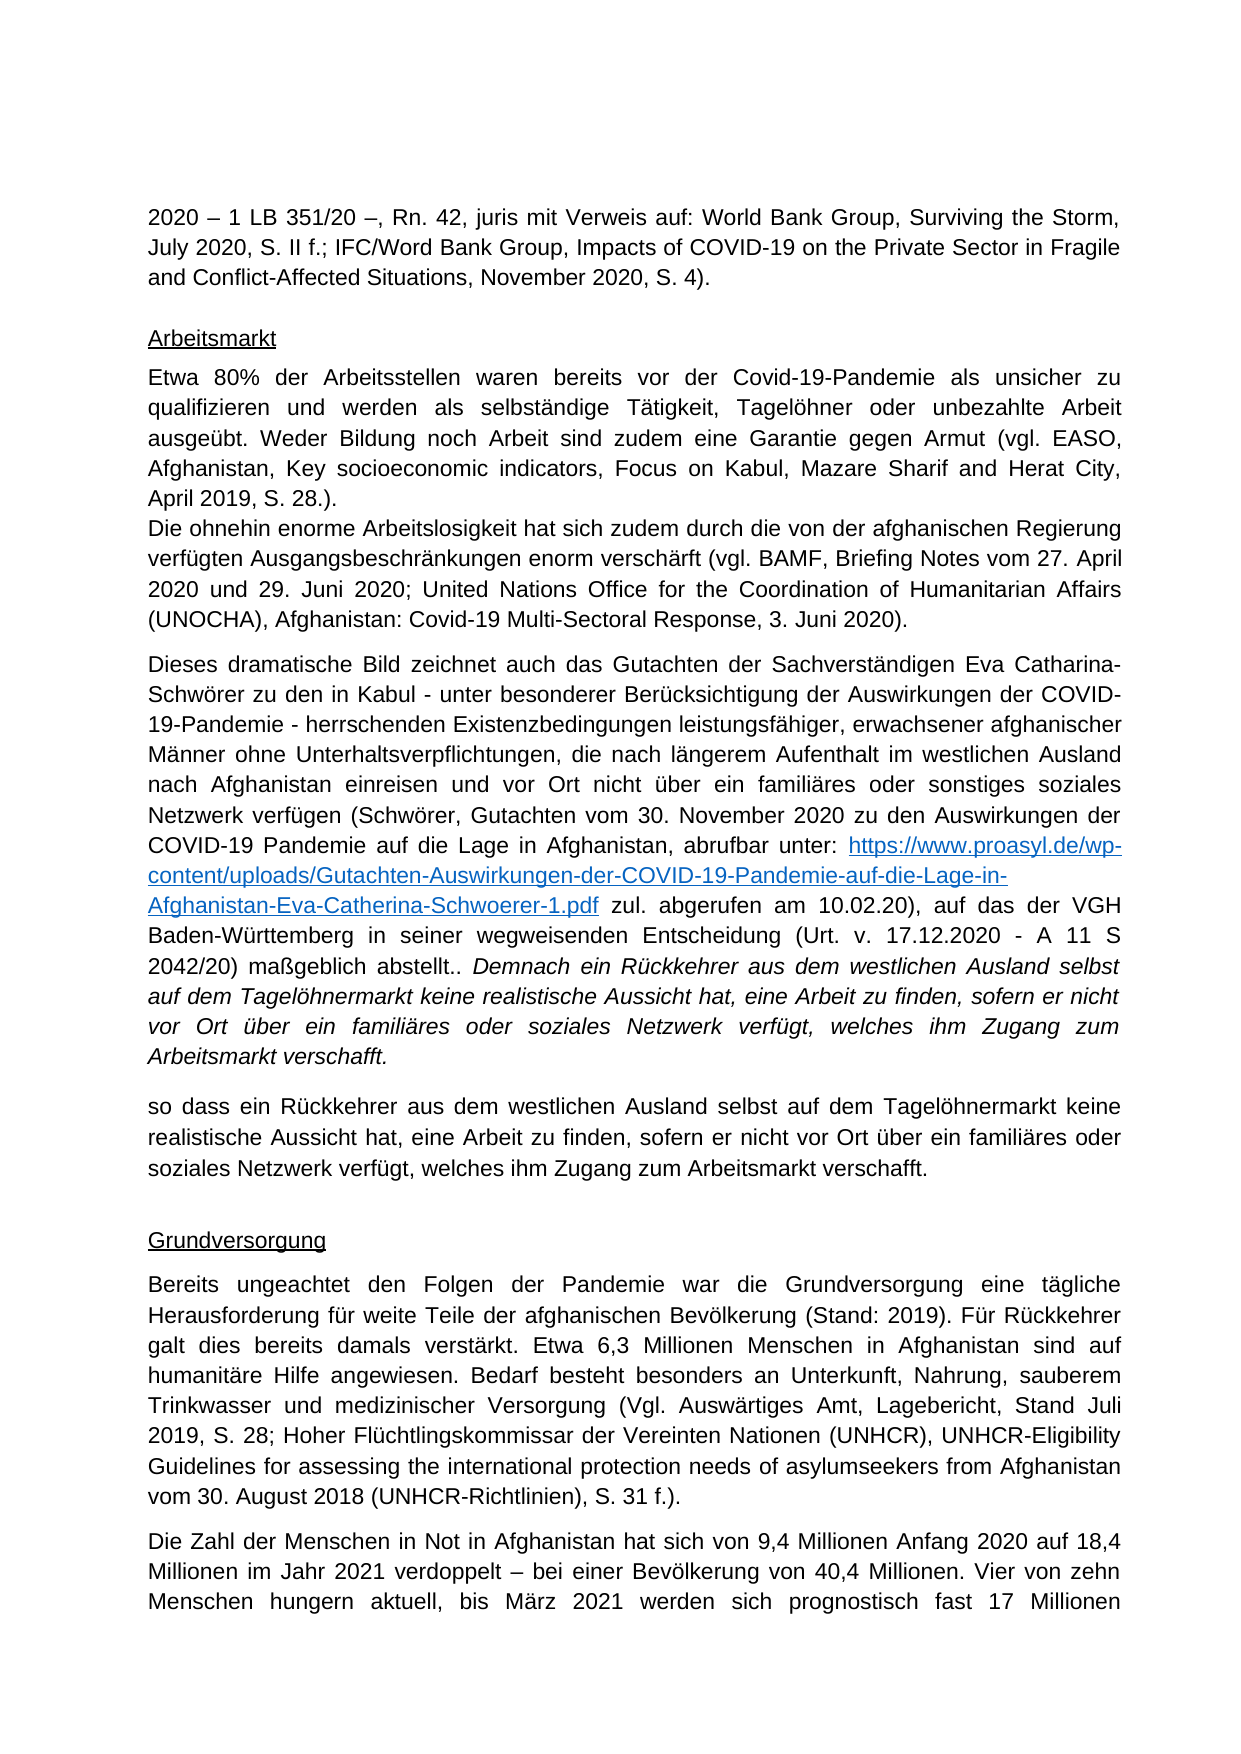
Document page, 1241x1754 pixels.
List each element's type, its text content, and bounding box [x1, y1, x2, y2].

text Etwa 80% der Arbeitsstellen waren bereits vor der Covid-19-Pandemie als unsicher zu qualifizieren und werden als selbständige Tätigkeit, Tagelöhner oder unbezahlte Arbeit ausgeübt. Weder Bildung noch Arbeit sind zudem eine Garantie gegen Armut (vgl. EASO, Afghanistan, Key socioeconomic indicators, Focus on Kabul, Mazare Sharif and Herat City, April 2019, S. 28.). [148, 364, 1122, 511]
text Die Zahl der Menschen in Not in Afghanistan hat sich von 9,4 Millionen Anfang 2020 auf 18,4 Millionen im Jahr 2021 verdoppelt – bei einer Bevölkerung von 40,4 Millionen. Vier von zehn Menschen hungern aktuell, bis März 2021 werden sich prognostisch fast 17 Millionen [148, 1528, 1122, 1614]
text Die ohnehin enorme Arbeitslosigkeit hat sich zudem durch die von der afghanischen Regierung verfügten Ausgangsbeschränkungen enorm verschärft (vgl. BAMF, Briefing Notes vom 27. April 2020 und 29. Juni 2020; United Nations Office for the Coordination of Humanitarian Affairs (UNOCHA), Afghanistan: Covid-19 Multi-Sectoral Response, 3. Juni 2020). [148, 515, 1122, 632]
text Grundversorgung [148, 1227, 1122, 1253]
text Bereits ungeachtet den Folgen der Pandemie war die Grundversorgung eine tägliche Herausforderung für weite Teile der afghanischen Bevölkerung (Stand: 2019). Für Rückkehrer galt dies bereits damals verstärkt. Etwa 6,3 Millionen Menschen in Afghanistan sind auf humanitäre Hilfe angewiesen. Bedarf besteht besonders an Unterkunft, Nahrung, sauberem Trinkwasser und medizinischer Versorgung (Vgl. Auswärtiges Amt, Lagebericht, Stand Juli 2019, S. 28; Hoher Flüchtlingskommissar der Vereinten Nationen (UNHCR), UNHCR-Eligibility Guidelines for assessing the international protection needs of asylumseekers from Afghanistan vom 30. August 2018 (UNHCR-Richtlinien), S. 31 f.). [148, 1271, 1122, 1509]
text so dass ein Rückkehrer aus dem westlichen Ausland selbst auf dem Tagelöhnermarkt keine realistische Aussicht hat, eine Arbeit zu finden, sofern er nicht vor Ort über ein familiäres oder soziales Netzwerk verfügt, welches ihm Zugang zum Arbeitsmarkt verschafft. [148, 1088, 1122, 1182]
text 2020 – 1 LB 351/20 –, Rn. 42, juris mit Verweis auf: World Bank Group, Surviving the Storm, July 2020, S. II f.; IFC/Word Bank Group, Impacts of COVID-19 on the Private Sector in Fragile and Conflict-Affected Situations, November 2020, S. 4). [148, 204, 1122, 291]
text Arbeitsmarkt [148, 324, 1122, 351]
text Dieses dramatische Bild zeichnet auch das Gutachten der Sachverständigen Eva Catharina-Schwörer zu den in Kabul - unter besonderer Berücksichtigung der Auswirkungen der COVID-19-Pandemie - herrschenden Existenzbedingungen leistungsfähiger, erwachsener afghanischer Männer ohne Unterhaltsverpflichtungen, die nach längerem Aufenthalt im westlichen Ausland nach Afghanistan einreisen und vor Ort nicht über ein familiäres oder sonstiges soziales Netzwerk verfügen (Schwörer, Gutachten vom 30. November 2020 zu den Auswirkungen der COVID-19 Pandemie auf die Lage in Afghanistan, abrufbar unter: https://www.proasyl.de/wp-content/uploads/Gutachten-Auswirkungen-der-COVID-19-Pandemie-auf-die-Lage-in-Afghanistan-Eva-Catherina-Schwoerer-1.pdf zul. abgerufen am 10.02.20), auf das der VGH Baden-Württemberg in seiner wegweisenden Entscheidung (Urt. v. 17.12.2020 - A 11 S 2042/20) maßgeblich abstellt.. Demnach ein Rückkehrer aus dem westlichen Ausland selbst auf dem Tagelöhnermarkt keine realistische Aussicht hat, eine Arbeit zu finden, sofern er nicht vor Ort über ein familiäres oder soziales Netzwerk verfügt, welches ihm Zugang zum Arbeitsmarkt verschafft. [148, 651, 1122, 1069]
